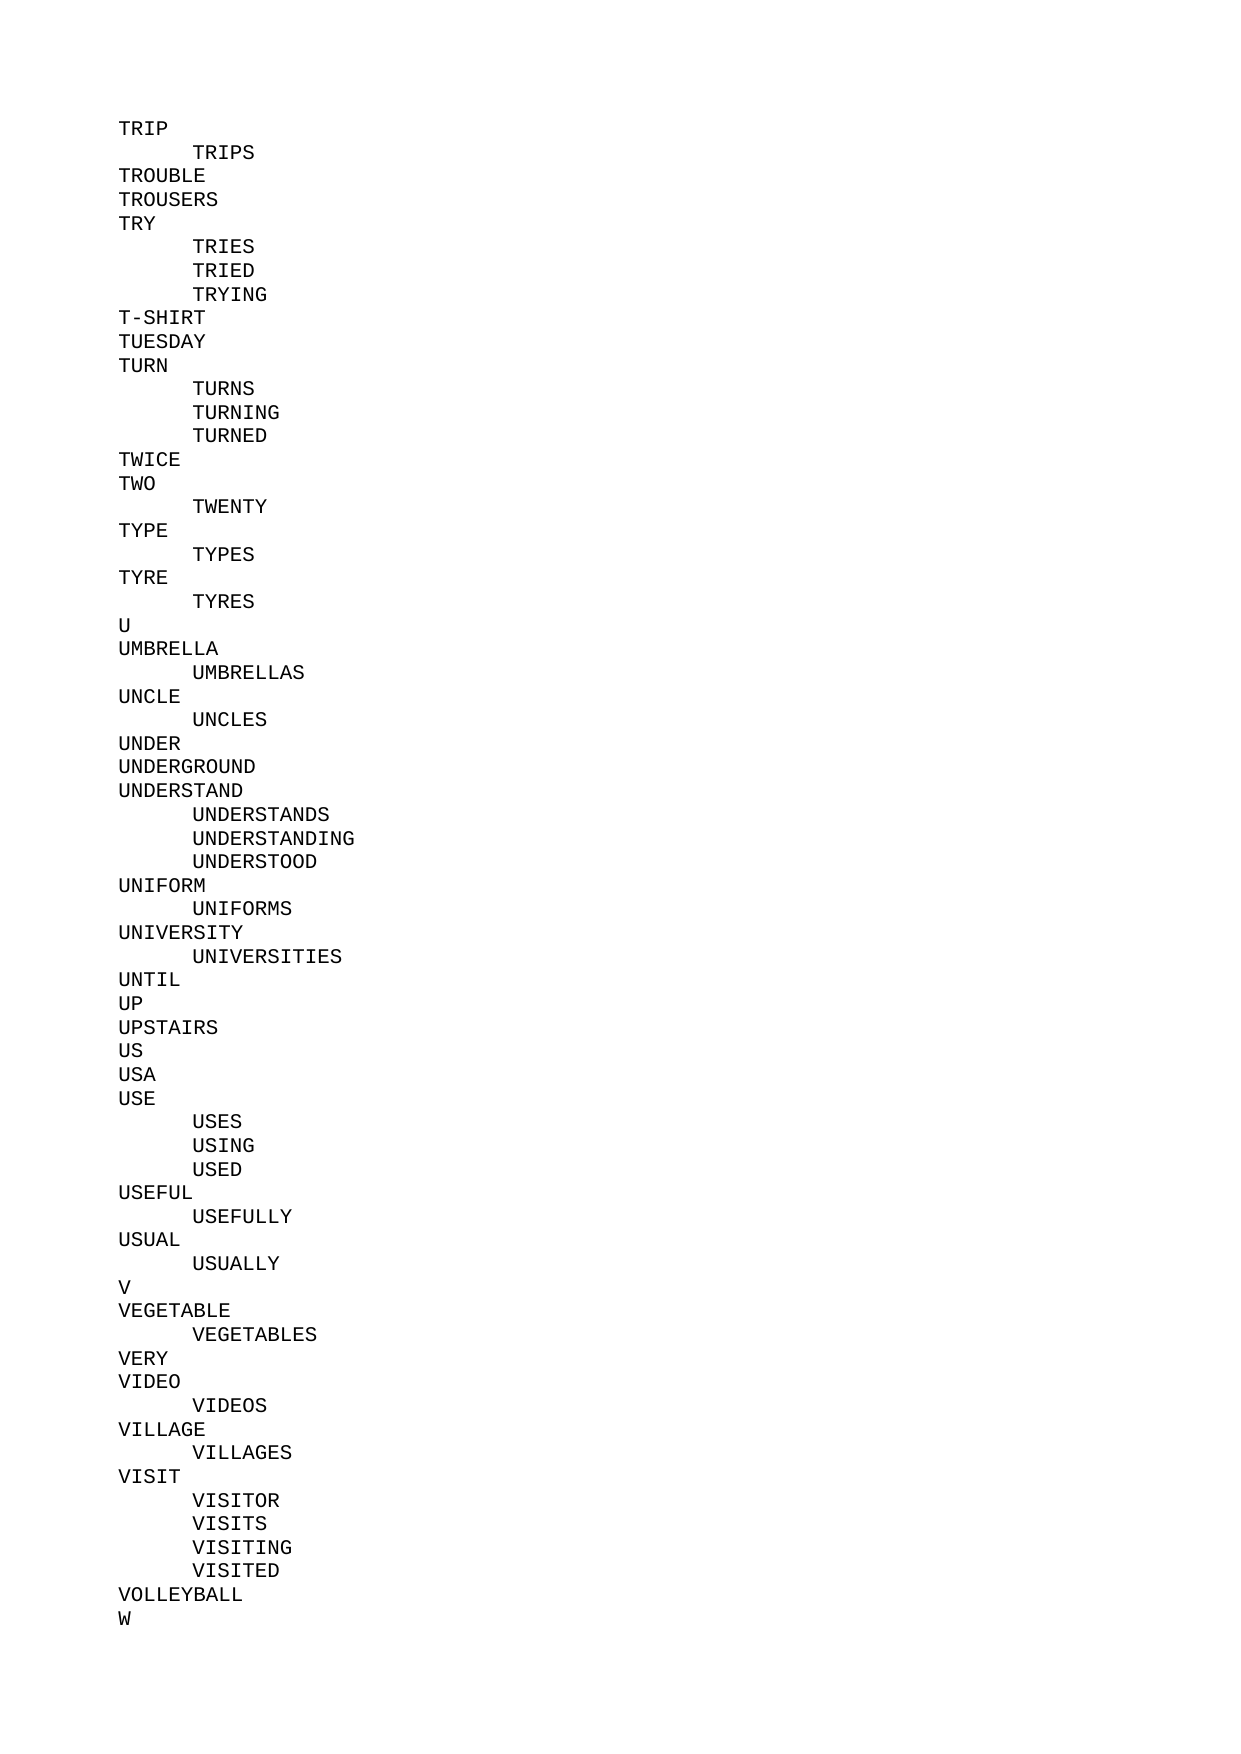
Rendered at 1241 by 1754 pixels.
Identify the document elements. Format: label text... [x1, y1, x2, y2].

text VOLLEYBALL [118, 1584, 1122, 1608]
text VISITING [118, 1537, 1122, 1561]
text USES [118, 1111, 1122, 1135]
text UNCLE [118, 686, 1122, 709]
text UNIVERSITY [118, 922, 1122, 946]
text TRIPS [118, 142, 1122, 165]
text VISIT [118, 1466, 1122, 1489]
text TURNING [118, 402, 1122, 426]
text W [118, 1608, 1122, 1631]
text TWO [118, 473, 1122, 496]
text UNCLES [118, 709, 1122, 733]
text TRIES [118, 236, 1122, 260]
text UNDERSTAND [118, 780, 1122, 804]
text USEFUL [118, 1182, 1122, 1206]
text VIDEO [118, 1371, 1122, 1395]
text TRYING [118, 284, 1122, 307]
text VIDEOS [118, 1395, 1122, 1419]
text TYRES [118, 591, 1122, 615]
text UNIVERSITIES [118, 946, 1122, 969]
text UNTIL [118, 969, 1122, 993]
text U [118, 615, 1122, 638]
text VISITED [118, 1561, 1122, 1584]
text TURNS [118, 378, 1122, 402]
text V [118, 1277, 1122, 1300]
text TRIED [118, 260, 1122, 284]
text VISITS [118, 1513, 1122, 1537]
text UPSTAIRS [118, 1017, 1122, 1040]
text TRY [118, 213, 1122, 236]
text VEGETABLE [118, 1300, 1122, 1324]
text VILLAGES [118, 1442, 1122, 1466]
text UP [118, 993, 1122, 1017]
text TRIP [118, 118, 1122, 142]
text TYPES [118, 544, 1122, 567]
text USEFULLY [118, 1206, 1122, 1229]
text UMBRELLAS [118, 662, 1122, 686]
text USE [118, 1088, 1122, 1111]
text USUALLY [118, 1253, 1122, 1277]
text TWENTY [118, 496, 1122, 520]
text UMBRELLA [118, 638, 1122, 662]
text TROUBLE [118, 165, 1122, 189]
text UNIFORM [118, 875, 1122, 898]
text UNDERSTOOD [118, 851, 1122, 875]
text TUESDAY [118, 331, 1122, 354]
text TURN [118, 354, 1122, 378]
text USED [118, 1158, 1122, 1182]
text VEGETABLES [118, 1324, 1122, 1348]
text USA [118, 1064, 1122, 1088]
text TROUSERS [118, 189, 1122, 213]
text US [118, 1040, 1122, 1064]
text UNDERSTANDING [118, 827, 1122, 851]
text VERY [118, 1348, 1122, 1371]
text UNDER [118, 733, 1122, 757]
text UNDERSTANDS [118, 804, 1122, 827]
text UNIFORMS [118, 898, 1122, 922]
text TURNED [118, 426, 1122, 449]
text VISITOR [118, 1489, 1122, 1513]
text T-SHIRT [118, 307, 1122, 331]
text USUAL [118, 1229, 1122, 1253]
text TWICE [118, 449, 1122, 473]
text USING [118, 1135, 1122, 1158]
text TYRE [118, 567, 1122, 591]
text UNDERGROUND [118, 757, 1122, 780]
text VILLAGE [118, 1419, 1122, 1442]
text TYPE [118, 520, 1122, 544]
